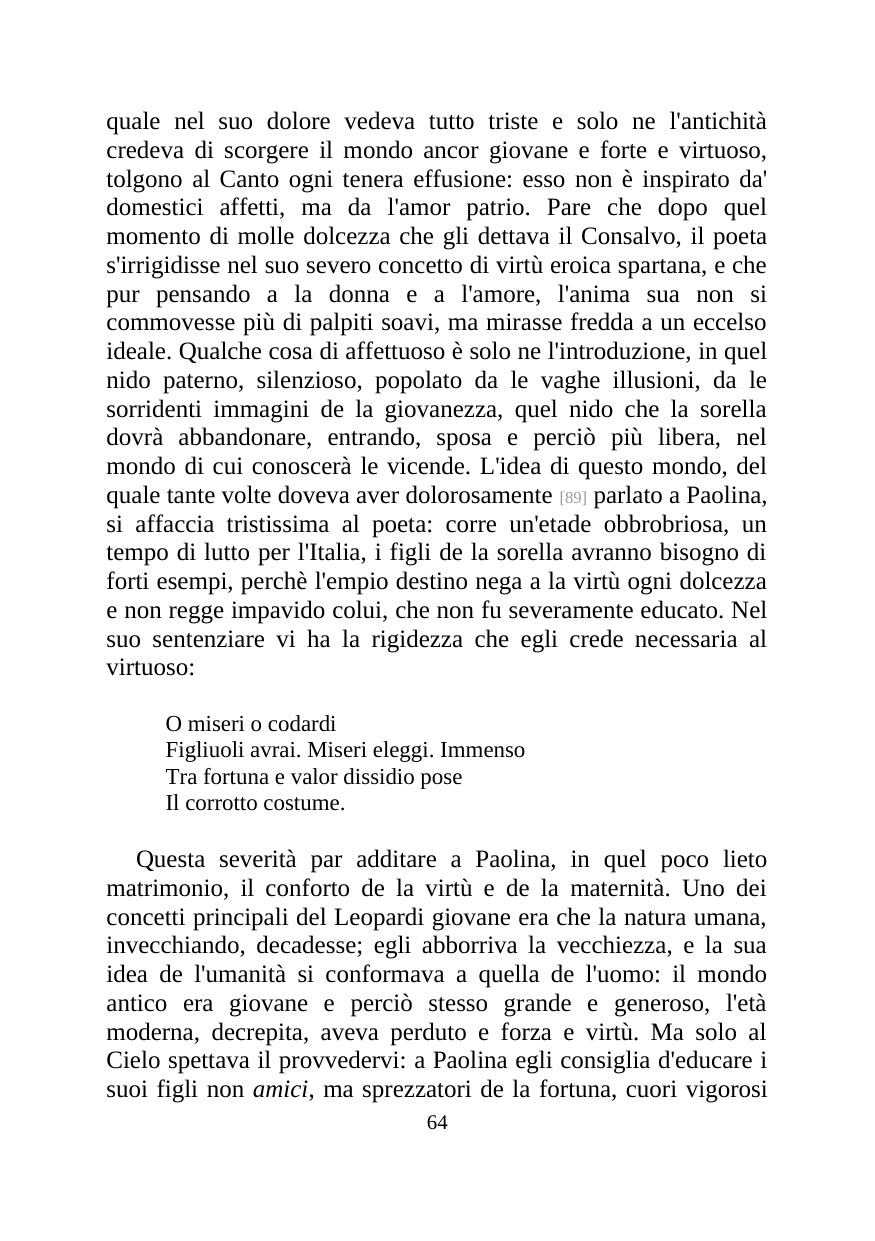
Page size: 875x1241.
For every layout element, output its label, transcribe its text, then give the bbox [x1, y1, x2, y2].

text quale nel suo dolore vedeva tutto triste e solo ne l'antichità credeva di scorgere il mondo ancor giovane e forte e virtuoso, tolgono al Canto ogni tenera effusione: esso non è inspirato da' domestici affetti, ma da l'amor patrio. Pare che dopo quel momento di molle dolcezza che gli dettava il Consalvo, il poeta s'irrigidisse nel suo severo concetto di virtù eroica spartana, e che pur pensando a la donna e a l'amore, l'anima sua non si commovesse più di palpiti soavi, ma mirasse fredda a un eccelso ideale. Qualche cosa di affettuoso è solo ne l'introduzione, in quel nido paterno, silenzioso, popolato da le vaghe illusioni, da le sorridenti immagini de la giovanezza, quel nido che la sorella dovrà abbandonare, entrando, sposa e perciò più libera, nel mondo di cui conoscerà le vicende. L'idea di questo mondo, del quale tante volte doveva aver dolorosamente [89] parlato a Paolina, si affaccia tristissima al poeta: corre un'etade obbrobriosa, un tempo di lutto per l'Italia, i figli de la sorella avranno bisogno di forti esempi, perchè l'empio destino nega a la virtù ogni dolcezza e non regge impavido colui, che non fu severamente educato. Nel suo sentenziare vi ha la rigidezza che egli crede necessaria al virtuoso: [106, 106, 768, 681]
text Questa severità par additare a Paolina, in quel poco lieto matrimonio, il conforto de la virtù e de la maternità. Uno dei concetti principali del Leopardi giovane era che la natura umana, invecchiando, decadesse; egli abborriva la vecchiezza, e la sua idea de l'umanità si conformava a quella de l'uomo: il mondo antico era giovane e perciò stesso grande e generoso, l'età moderna, decrepita, aveva perduto e forza e virtù. Ma solo al Cielo spettava il provvedervi: a Paolina egli consiglia d'educare i suoi figli non amici, ma sprezzatori de la fortuna, cuori vigorosi [106, 844, 768, 1103]
text O miseri o codardi [165, 710, 768, 736]
text Figliuoli avrai. Miseri eleggi. Immenso [165, 736, 768, 763]
text Il corrotto costume. [165, 789, 768, 815]
text Tra fortuna e valor dissidio pose [165, 763, 768, 789]
